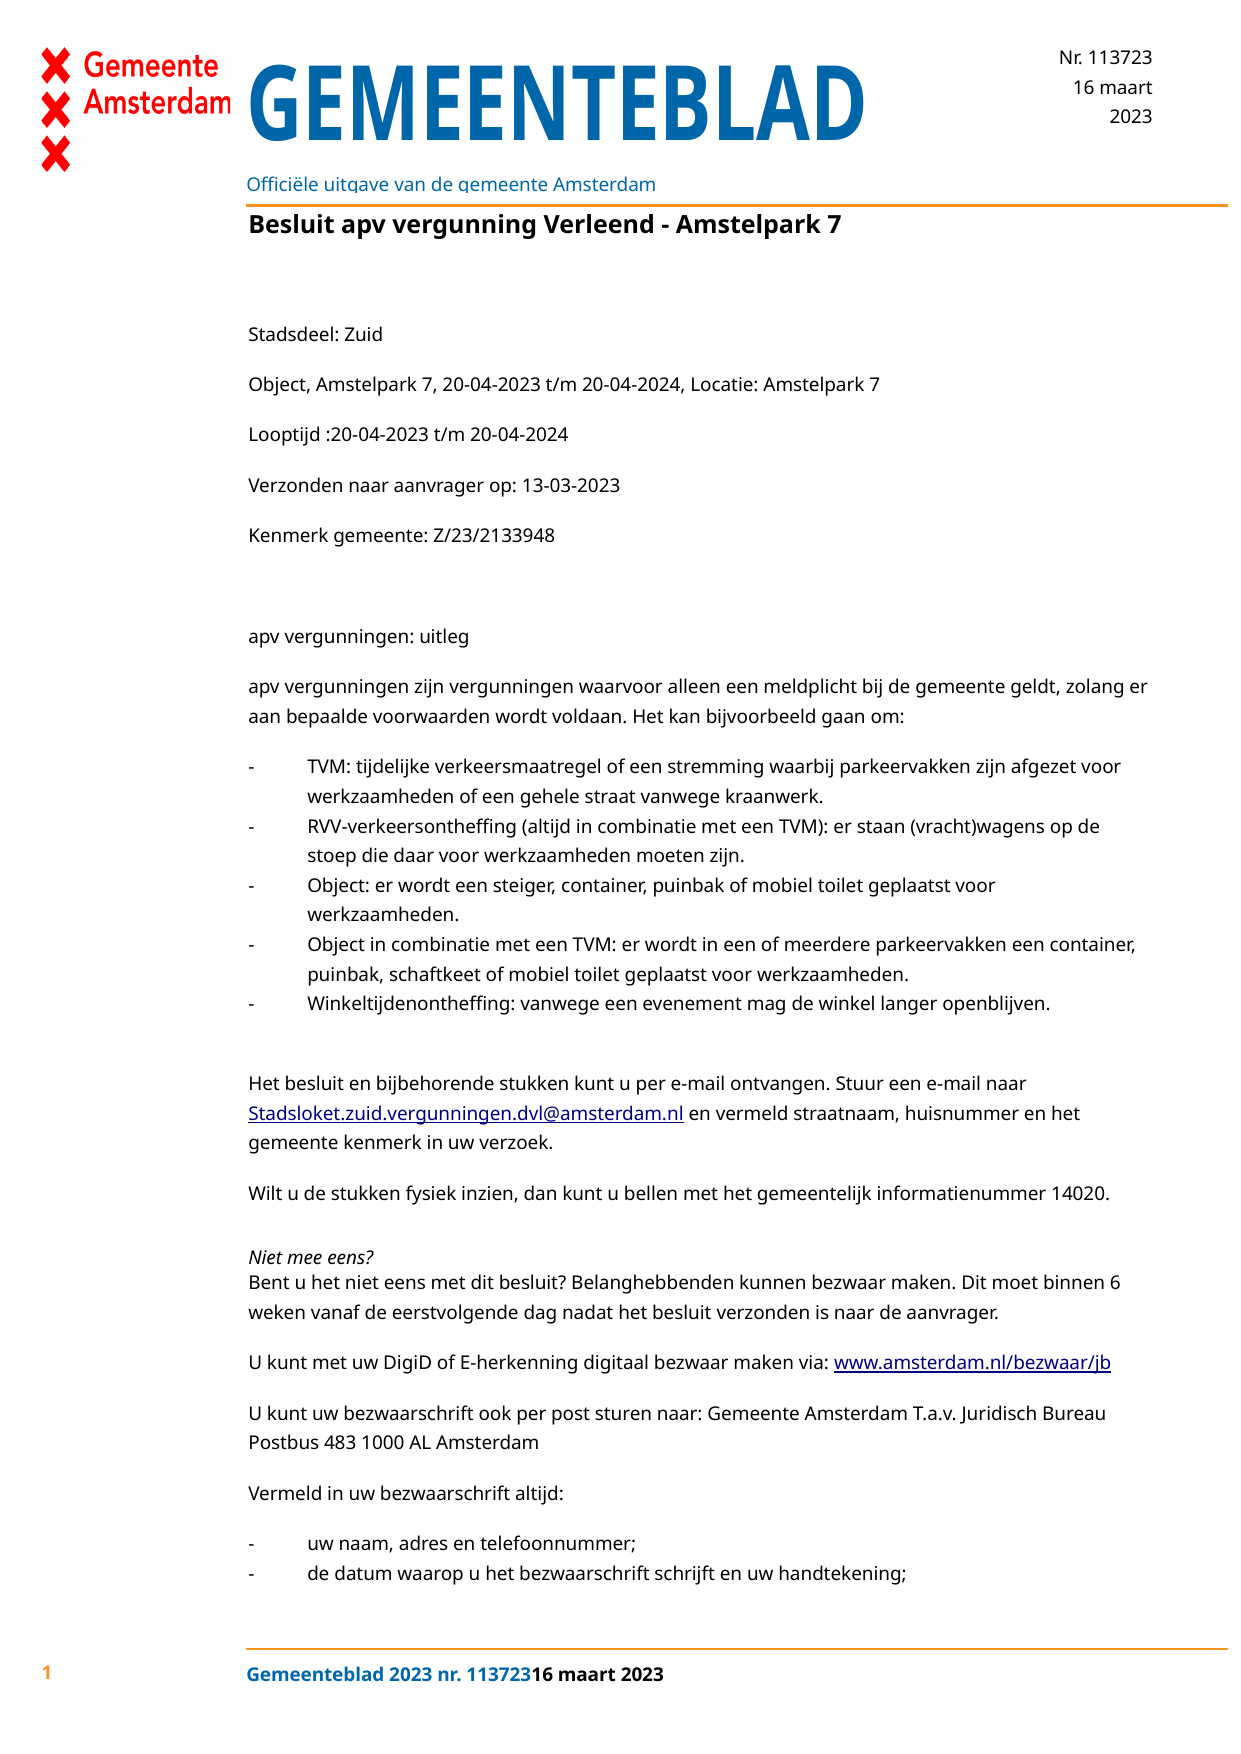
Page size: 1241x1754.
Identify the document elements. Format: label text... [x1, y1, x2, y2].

list TVM: tijdelijke verkeersmaatregel of een stremming waarbij parkeervakken zijn afgezet voor werkzaamheden of een gehele straat vanwege kraanwerk. [248, 754, 1152, 809]
text Object, Amstelpark 7, 20-04-2023 t/m 20-04-2024, Locatie: Amstelpark 7 [248, 371, 1152, 397]
picture [41, 47, 231, 172]
list Object: er wordt een steiger, container, puinbak of mobiel toilet geplaatst voor werkzaamheden. [248, 872, 1152, 927]
text Verzonden naar aanvrager op: 13-03-2023 [248, 472, 1152, 498]
text Stadsdeel: Zuid [248, 321, 1152, 346]
text apv vergunningen zijn vergunningen waarvoor alleen een meldplicht bij de gemeente geldt, zolang er aan bepaalde voorwaarden wordt voldaan. Het kan bijvoorbeeld gaan om: [248, 674, 1152, 729]
list Object in combinatie met een TVM: er wordt in een of meerdere parkeervakken een container, puinbak, schaftkeet of mobiel toilet geplaatst voor werkzaamheden. [248, 931, 1152, 986]
text Besluit apv vergunning Verleend - Amstelpark 7 [248, 207, 1152, 241]
text Wilt u de stukken fysiek inzien, dan kunt u bellen met het gemeentelijk informatienummer 14020. [248, 1180, 1152, 1206]
list uw naam, adres en telefoonnummer; [248, 1530, 1152, 1556]
list Winkeltijdenontheffing: vanwege een evenement mag de winkel langer openblijven. [248, 990, 1152, 1016]
text U kunt uw bezwaarschrift ook per post sturen naar: Gemeente Amsterdam T.a.v. Juridisch Bureau Postbus 483 1000 AL Amsterdam [248, 1400, 1152, 1455]
list RVV-verkeersontheffing (altijd in combinatie met een TVM): er staan (vracht)wagens op de stoep die daar voor werkzaamheden moeten zijn. [248, 813, 1152, 868]
list de datum waarop u het bezwaarschrift schrijft en uw handtekening; [248, 1560, 1152, 1586]
text apv vergunningen: uitleg [248, 623, 1152, 649]
text Kenmerk gemeente: Z/23/2133948 [248, 522, 1152, 548]
text Vermeld in uw bezwaarschrift altijd: [248, 1480, 1152, 1506]
text U kunt met uw DigiD of E-herkenning digitaal bezwaar maken via: www.amsterdam.nl/bezwaar/jb [248, 1349, 1152, 1375]
text Niet mee eens? [248, 1244, 1152, 1269]
text Looptijd :20-04-2023 t/m 20-04-2024 [248, 422, 1152, 447]
text Het besluit en bijbehorende stukken kunt u per e-mail ontvangen. Stuur een e-mail naar Stadsloket.zuid.vergunningen.dvl@amsterdam.nl en vermeld straatnaam, huisnummer en het gemeente kenmerk in uw verzoek. [248, 1070, 1152, 1155]
text Bent u het niet eens met dit besluit? Belanghebbenden kunnen bezwaar maken. Dit moet binnen 6 weken vanaf de eerstvolgende dag nadat het besluit verzonden is naar de aanvrager. [248, 1269, 1152, 1325]
